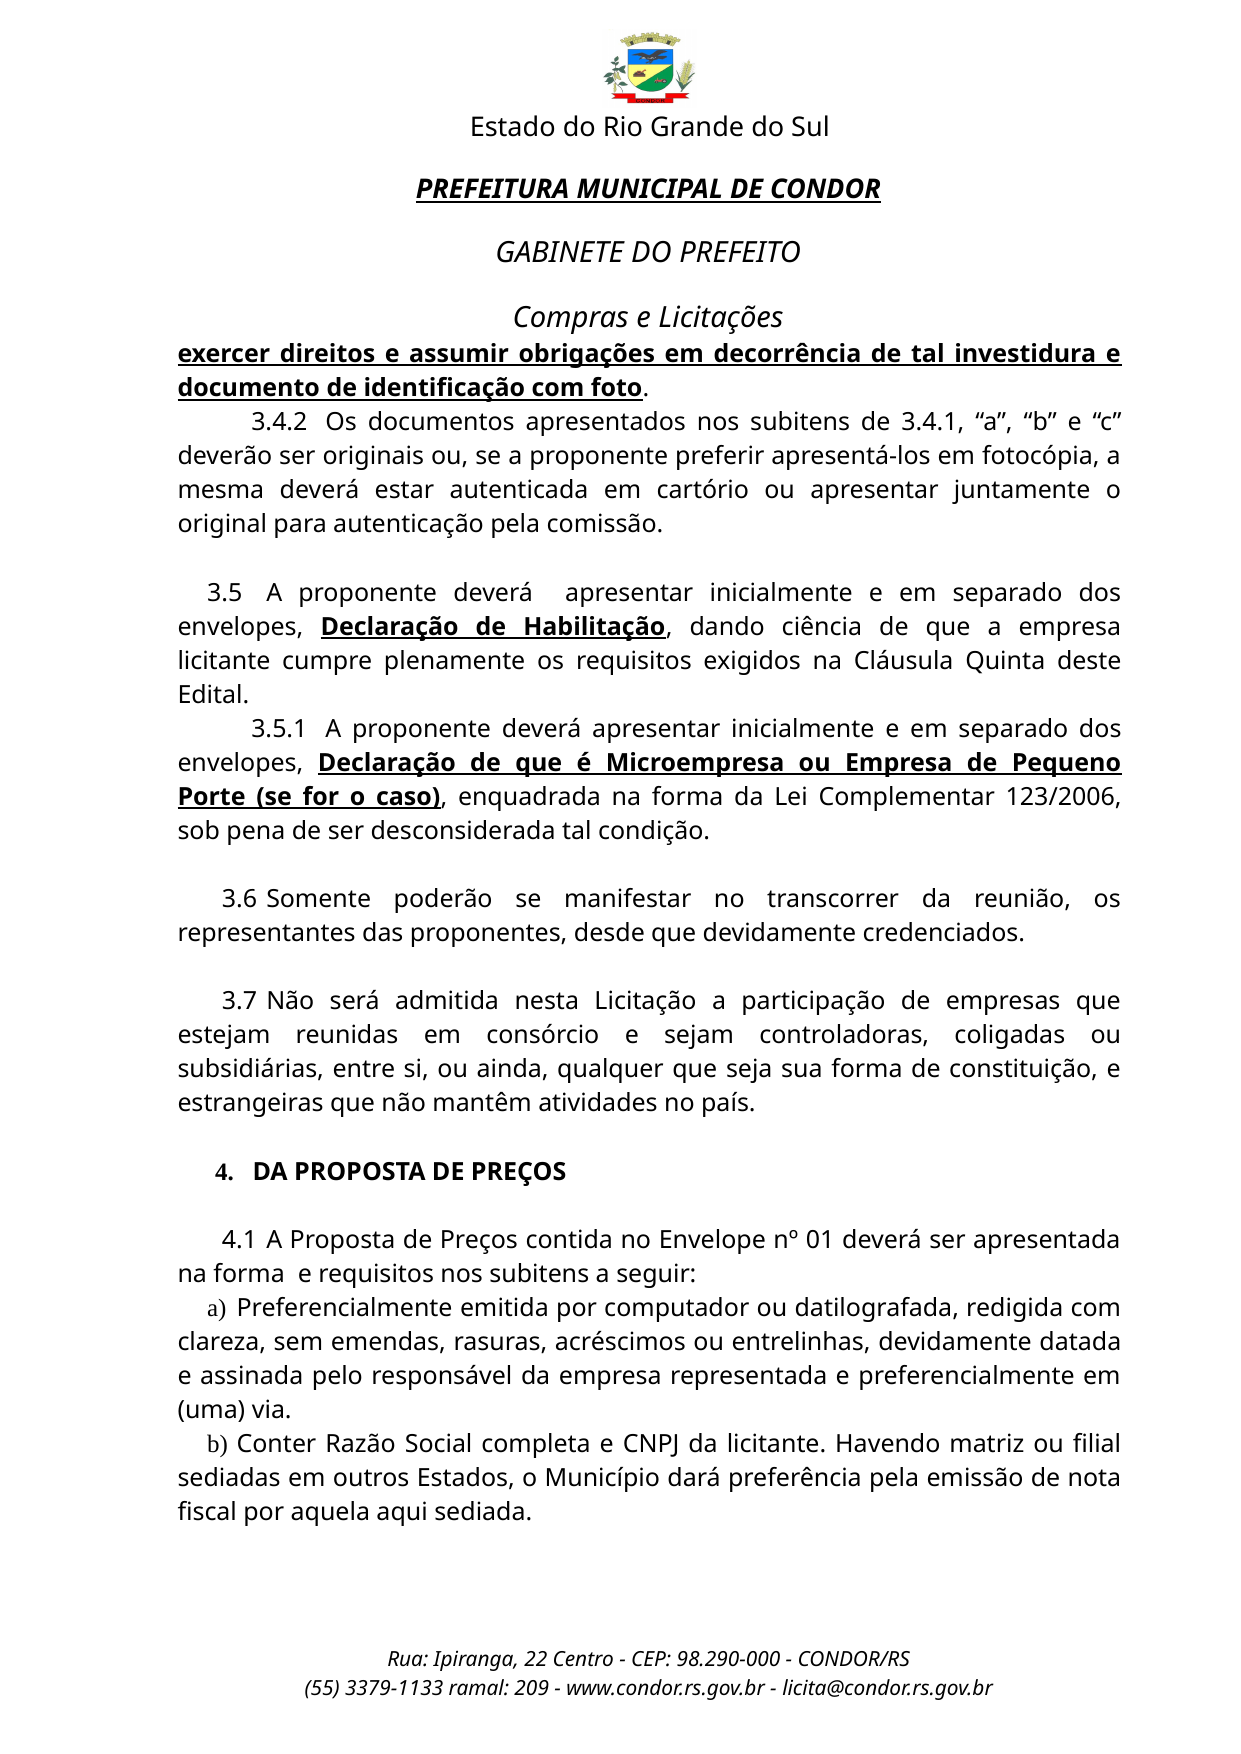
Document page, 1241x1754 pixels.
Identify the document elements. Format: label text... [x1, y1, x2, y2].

list A proponente deverá apresentar inicialmente e em separado dos envelopes, Declaração de Habilitação, dando ciência de que a empresa licitante cumpre plenamente os requisitos exigidos na Cláusula Quinta deste Edital. [177, 574, 1122, 710]
list Conter Razão Social completa e CNPJ da licitante. Havendo matriz ou filial sediadas em outros Estados, o Município dará preferência pela emissão de nota fiscal por aquela aqui sediada. [177, 1426, 1122, 1528]
list DA PROPOSTA DE PREÇOS [215, 1153, 1122, 1187]
list A Proposta de Preços contida no Envelope nº 01 deverá ser apresentada na forma e requisitos nos subitens a seguir: [177, 1221, 1122, 1289]
list documento de identificação com foto. [177, 365, 1122, 404]
list Não será admitida nesta Licitação a participação de empresas que estejam reunidas em consórcio e sejam controladoras, coligadas ou subsidiárias, entre si, ou ainda, qualquer que seja sua forma de constituição, e estrangeiras que não mantêm atividades no país. [177, 983, 1122, 1119]
list exercer direitos e assumir obrigações em decorrência de tal investidura e [177, 336, 1122, 364]
list Preferencialmente emitida por computador ou datilografada, redigida com clareza, sem emendas, rasuras, acréscimos ou entrelinhas, devidamente datada e assinada pelo responsável da empresa representada e preferencialmente em (uma) via. [177, 1289, 1122, 1426]
list A proponente deverá apresentar inicialmente e em separado dos envelopes, Declaração de que é Microempresa ou Empresa de Pequeno Porte (se for o caso), enquadrada na forma da Lei Complementar 123/2006, sob pena de ser desconsiderada tal condição. [177, 710, 1122, 847]
list Somente poderão se manifestar no transcorrer da reunião, os representantes das proponentes, desde que devidamente credenciados. [177, 881, 1122, 949]
list Os documentos apresentados nos subitens de 3.4.1, “a”, “b” e “c” deverão ser originais ou, se a proponente preferir apresentá-los em fotocópia, a mesma deverá estar autenticada em cartório ou apresentar juntamente o original para autenticação pela comissão. [177, 404, 1122, 540]
